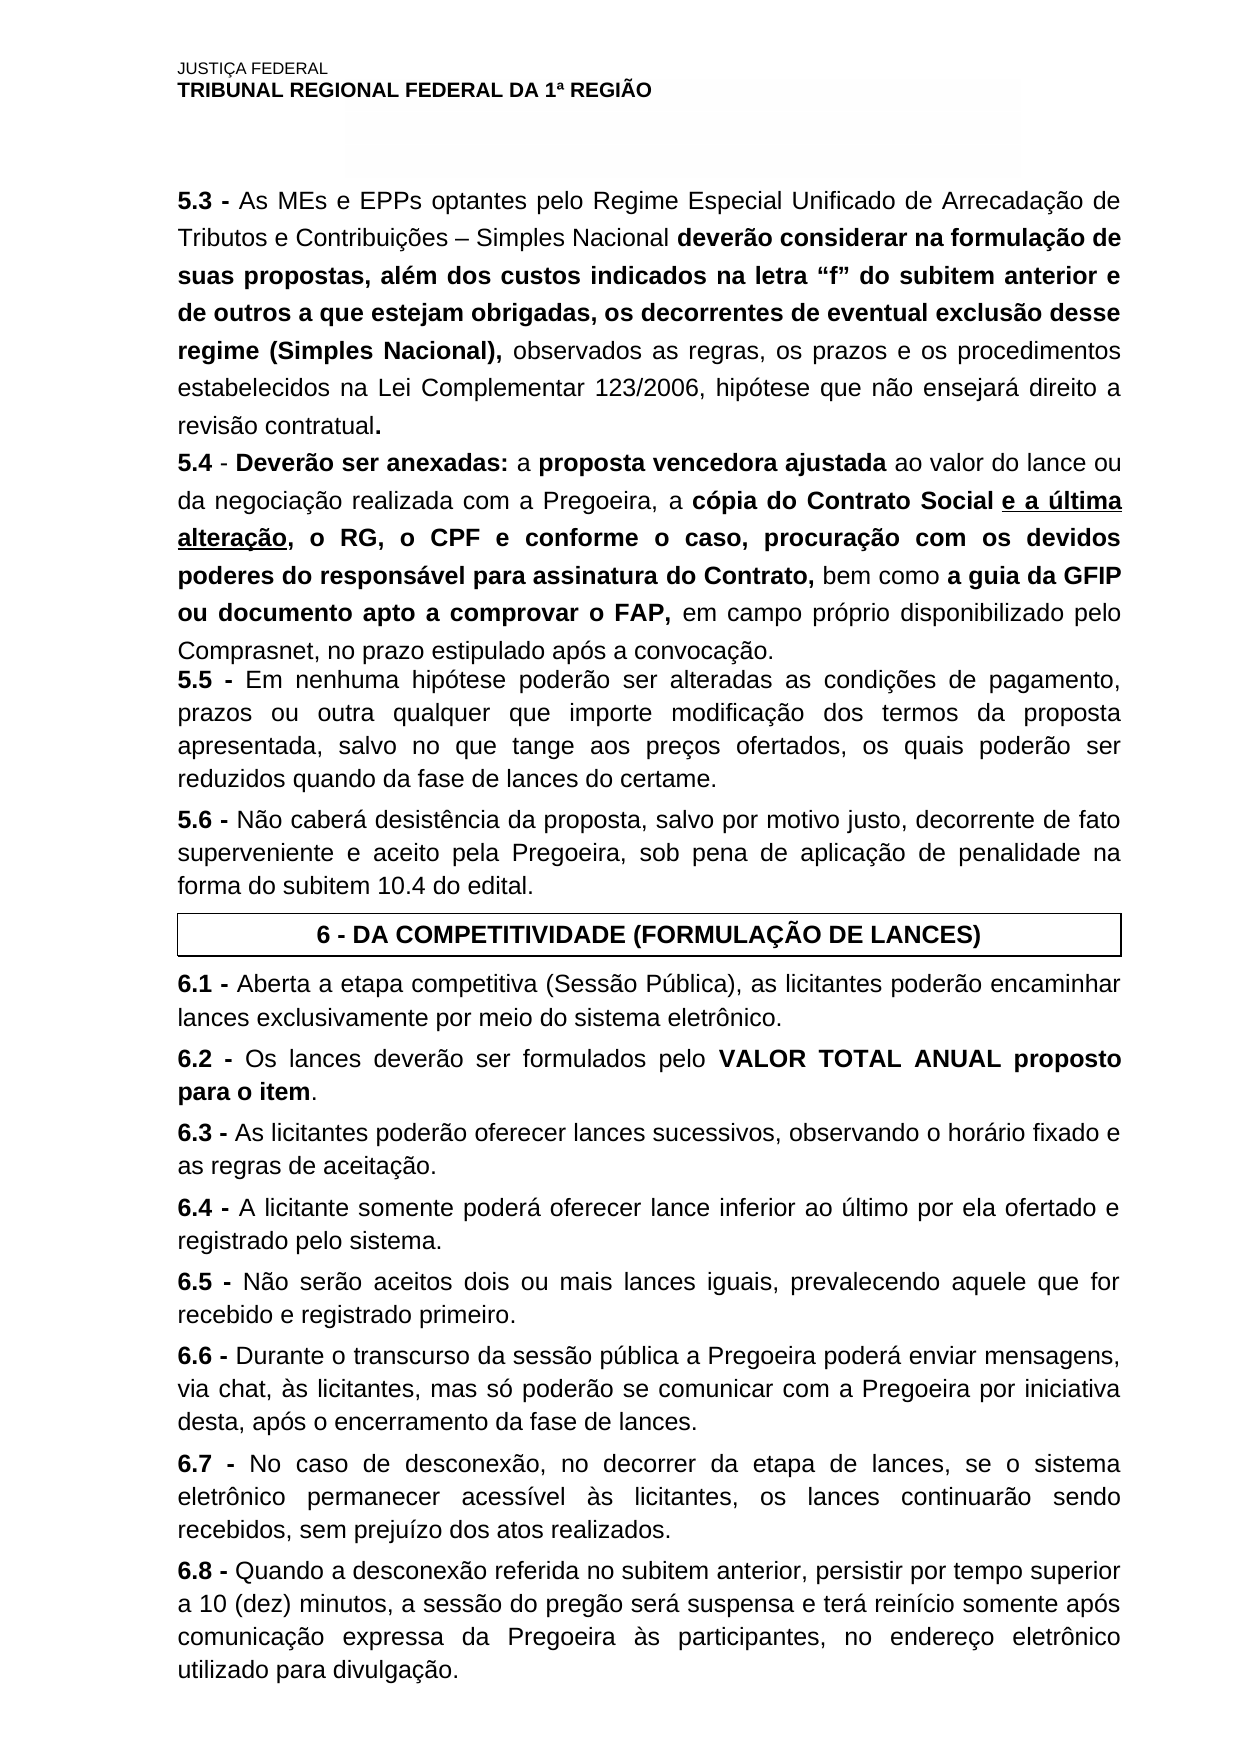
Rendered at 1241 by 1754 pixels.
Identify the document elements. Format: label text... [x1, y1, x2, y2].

text 6.6 - Durante o transcurso da sessão pública a Pregoeira poderá enviar mensagens, via chat, às licitantes, mas só poderão se comunicar com a Pregoeira por iniciativa desta, após o encerramento da fase de lances. [177, 1341, 1122, 1436]
text 6.2 - Os lances deverão ser formulados pelo VALOR TOTAL ANUAL proposto para o item. [177, 1044, 1122, 1106]
text 5.3 - As MEs e EPPs optantes pelo Regime Especial Unificado de Arrecadação de Tributos e Contribuições – Simples Nacional deverão considerar na formulação de suas propostas, além dos custos indicados na letra “f” do subitem anterior e de outros a que estejam obrigadas, os decorrentes de eventual exclusão desse regime (Simples Nacional), observados as regras, os prazos e os procedimentos estabelecidos na Lei Complementar 123/2006, hipótese que não ensejará direito a revisão contratual. [177, 177, 1122, 440]
text 5.5 - Em nenhuma hipótese poderão ser alteradas as condições de pagamento, prazos ou outra qualquer que importe modificação dos termos da proposta apresentada, salvo no que tange aos preços ofertados, os quais poderão ser reduzidos quando da fase de lances do certame. [177, 665, 1122, 792]
text 6.8 - Quando a desconexão referida no subitem anterior, persistir por tempo superior a 10 (dez) minutos, a sessão do pregão será suspensa e terá reinício somente após comunicação expressa da Pregoeira às participantes, no endereço eletrônico utilizado para divulgação. [177, 1556, 1122, 1684]
text 6.1 - Aberta a etapa competitiva (Sessão Pública), as licitantes poderão encaminhar lances exclusivamente por meio do sistema eletrônico. [177, 969, 1122, 1031]
text 6.7 - No caso de desconexão, no decorrer da etapa de lances, se o sistema eletrônico permanecer acessível às licitantes, os lances continuarão sendo recebidos, sem prejuízo dos atos realizados. [177, 1449, 1122, 1543]
text 5.6 - Não caberá desistência da proposta, salvo por motivo justo, decorrente de fato superveniente e aceito pela Pregoeira, sob pena de aplicação de penalidade na forma do subitem 10.4 do edital. [177, 805, 1122, 900]
text 6 - DA COMPETITIVIDADE (FORMULAÇÃO DE LANCES) [178, 914, 1120, 955]
text 5.4 - Deverão ser anexadas: a proposta vencedora ajustada ao valor do lance ou da negociação realizada com a Pregoeira, a cópia do Contrato Social e a última alteração, o RG, o CPF e conforme o caso, procuração com os devidos poderes do responsável para assinatura do Contrato, bem como a guia da GFIP ou documento apto a comprovar o FAP, em campo próprio disponibilizado pelo Comprasnet, no prazo estipulado após a convocação. [177, 440, 1122, 665]
text 6.4 - A licitante somente poderá oferecer lance inferior ao último por ela ofertado e registrado pelo sistema. [177, 1193, 1122, 1254]
text 6.5 - Não serão aceitos dois ou mais lances iguais, prevalecendo aquele que for recebido e registrado primeiro. [177, 1267, 1122, 1329]
text 6.3 - As licitantes poderão oferecer lances sucessivos, observando o horário fixado e as regras de aceitação. [177, 1118, 1122, 1180]
